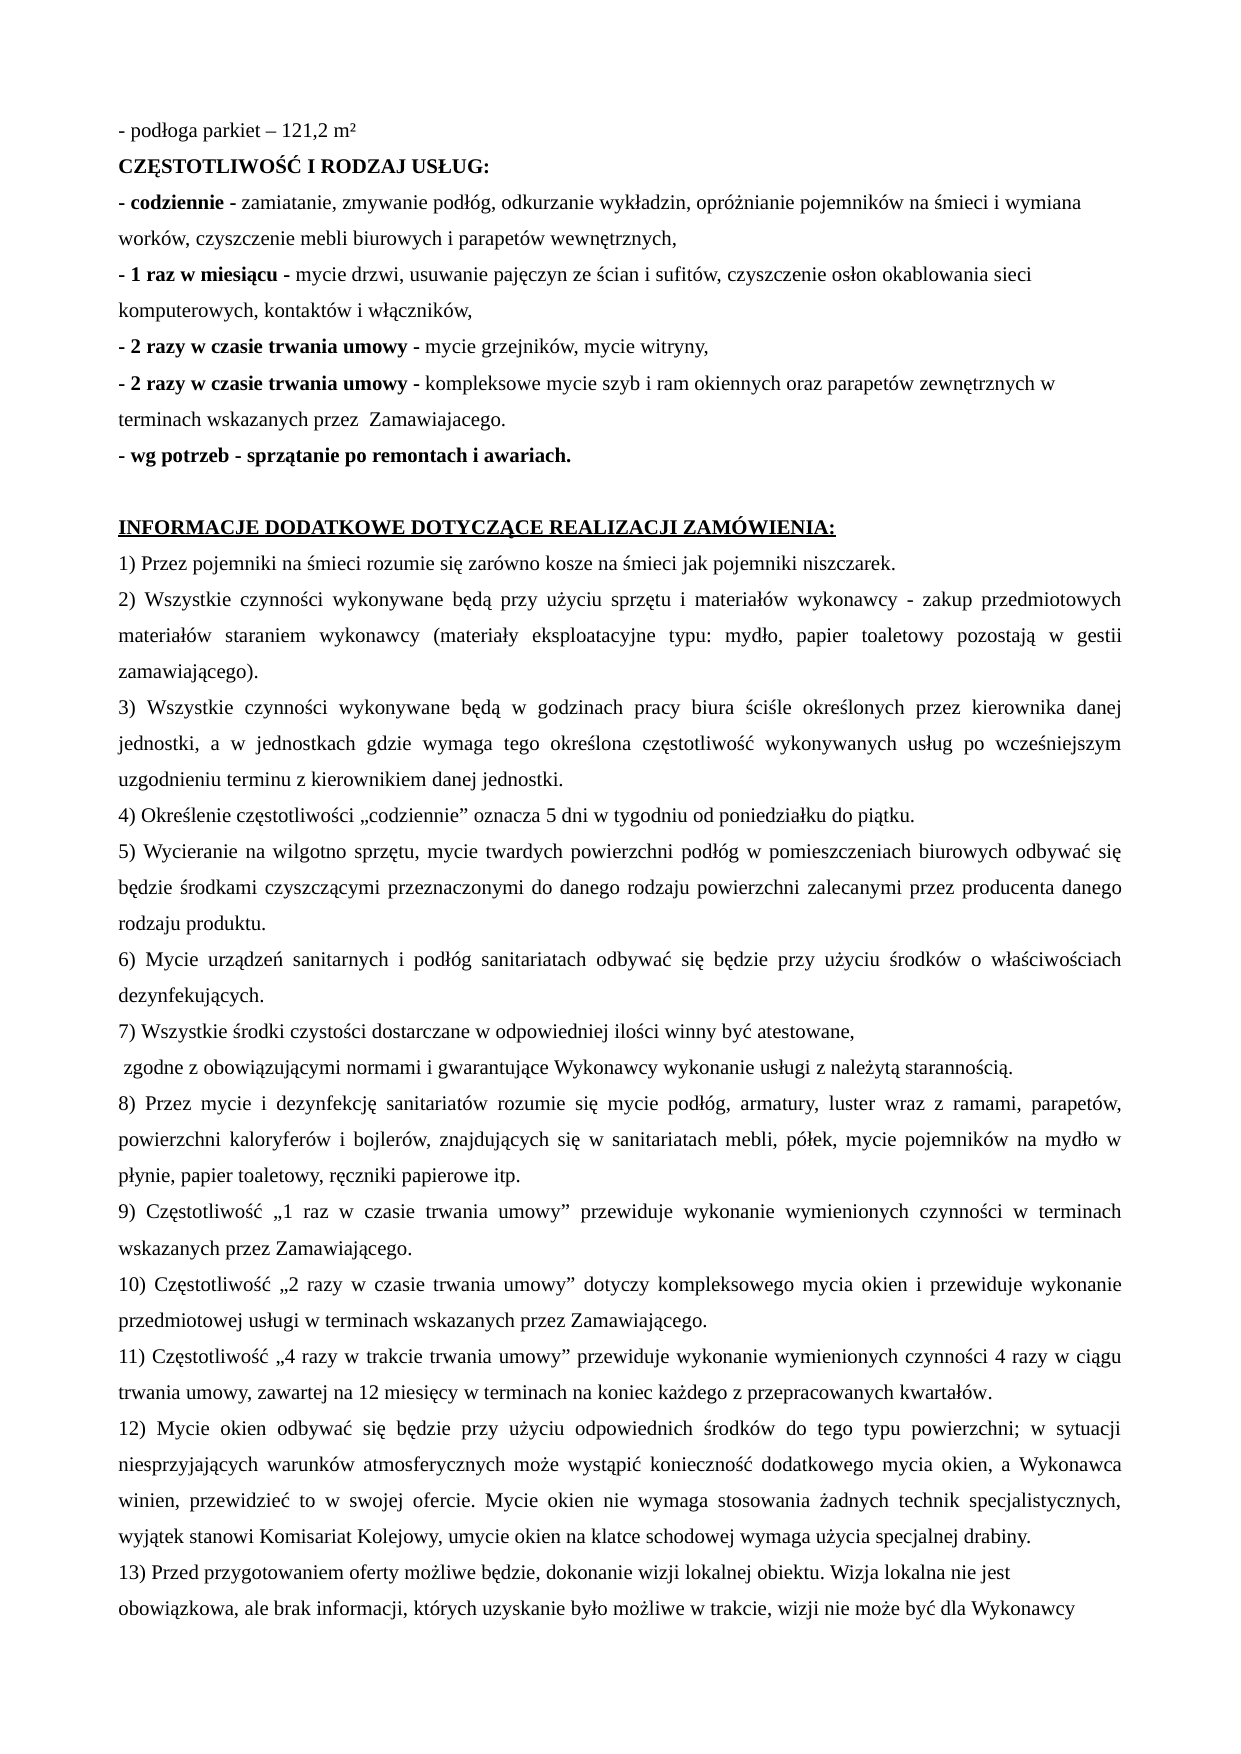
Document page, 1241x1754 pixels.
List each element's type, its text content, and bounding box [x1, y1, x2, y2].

text - wg potrzeb - sprzątanie po remontach i awariach. [118, 442, 1122, 467]
text - 2 razy w czasie trwania umowy - mycie grzejników, mycie witryny, [118, 334, 1122, 358]
text 2) Wszystkie czynności wykonywane będą przy użyciu sprzętu i materiałów wykonawcy - zakup przedmiotowych materiałów staraniem wykonawcy (materiały eksploatacyjne typu: mydło, papier toaletowy pozostają w gestii zamawiającego). [118, 587, 1122, 683]
text zgodne z obowiązującymi normami i gwarantujące Wykonawcy wykonanie usługi z należytą starannością. [118, 1055, 1122, 1079]
text 1) Przez pojemniki na śmieci rozumie się zarówno kosze na śmieci jak pojemniki niszczarek. [118, 551, 1122, 575]
text CZĘSTOTLIWOŚĆ I RODZAJ USŁUG: [118, 154, 1122, 178]
text - codziennie - zamiatanie, zmywanie podłóg, odkurzanie wykładzin, opróżnianie pojemników na śmieci i wymiana worków, czyszczenie mebli biurowych i parapetów wewnętrznych, [118, 190, 1122, 250]
text INFORMACJE DODATKOWE DOTYCZĄCE REALIZACJI ZAMÓWIENIA: [118, 514, 1122, 539]
text 4) Określenie częstotliwości „codziennie” oznacza 5 dni w tygodniu od poniedziałku do piątku. [118, 803, 1122, 827]
text 13) Przed przygotowaniem oferty możliwe będzie, dokonanie wizji lokalnej obiektu. Wizja lokalna nie jest obowiązkowa, ale brak informacji, których uzyskanie było możliwe w trakcie, wizji nie może być dla Wykonawcy [118, 1560, 1122, 1620]
text 8) Przez mycie i dezynfekcję sanitariatów rozumie się mycie podłóg, armatury, luster wraz z ramami, parapetów, powierzchni kaloryferów i bojlerów, znajdujących się w sanitariatach mebli, półek, mycie pojemników na mydło w płynie, papier toaletowy, ręczniki papierowe itp. [118, 1091, 1122, 1187]
text - 2 razy w czasie trwania umowy - kompleksowe mycie szyb i ram okiennych oraz parapetów zewnętrznych w terminach wskazanych przez Zamawiajacego. [118, 370, 1122, 431]
text 12) Mycie okien odbywać się będzie przy użyciu odpowiednich środków do tego typu powierzchni; w sytuacji niesprzyjających warunków atmosferycznych może wystąpić konieczność dodatkowego mycia okien, a Wykonawca winien, przewidzieć to w swojej ofercie. Mycie okien nie wymaga stosowania żadnych technik specjalistycznych, wyjątek stanowi Komisariat Kolejowy, umycie okien na klatce schodowej wymaga użycia specjalnej drabiny. [118, 1416, 1122, 1548]
text 11) Częstotliwość „4 razy w trakcie trwania umowy” przewiduje wykonanie wymienionych czynności 4 razy w ciągu trwania umowy, zawartej na 12 miesięcy w terminach na koniec każdego z przepracowanych kwartałów. [118, 1343, 1122, 1404]
text 9) Częstotliwość „1 raz w czasie trwania umowy” przewiduje wykonanie wymienionych czynności w terminach wskazanych przez Zamawiającego. [118, 1199, 1122, 1259]
text - 1 raz w miesiącu - mycie drzwi, usuwanie pajęczyn ze ścian i sufitów, czyszczenie osłon okablowania sieci komputerowych, kontaktów i włączników, [118, 262, 1122, 322]
text - podłoga parkiet – 121,2 m² [118, 118, 1122, 142]
text 5) Wycieranie na wilgotno sprzętu, mycie twardych powierzchni podłóg w pomieszczeniach biurowych odbywać się będzie środkami czyszczącymi przeznaczonymi do danego rodzaju powierzchni zalecanymi przez producenta danego rodzaju produktu. [118, 839, 1122, 935]
text 3) Wszystkie czynności wykonywane będą w godzinach pracy biura ściśle określonych przez kierownika danej jednostki, a w jednostkach gdzie wymaga tego określona częstotliwość wykonywanych usług po wcześniejszym uzgodnieniu terminu z kierownikiem danej jednostki. [118, 695, 1122, 791]
text 6) Mycie urządzeń sanitarnych i podłóg sanitariatach odbywać się będzie przy użyciu środków o właściwościach dezynfekujących. [118, 947, 1122, 1007]
text 10) Częstotliwość „2 razy w czasie trwania umowy” dotyczy kompleksowego mycia okien i przewiduje wykonanie przedmiotowej usługi w terminach wskazanych przez Zamawiającego. [118, 1271, 1122, 1332]
text 7) Wszystkie środki czystości dostarczane w odpowiedniej ilości winny być atestowane, [118, 1019, 1122, 1043]
